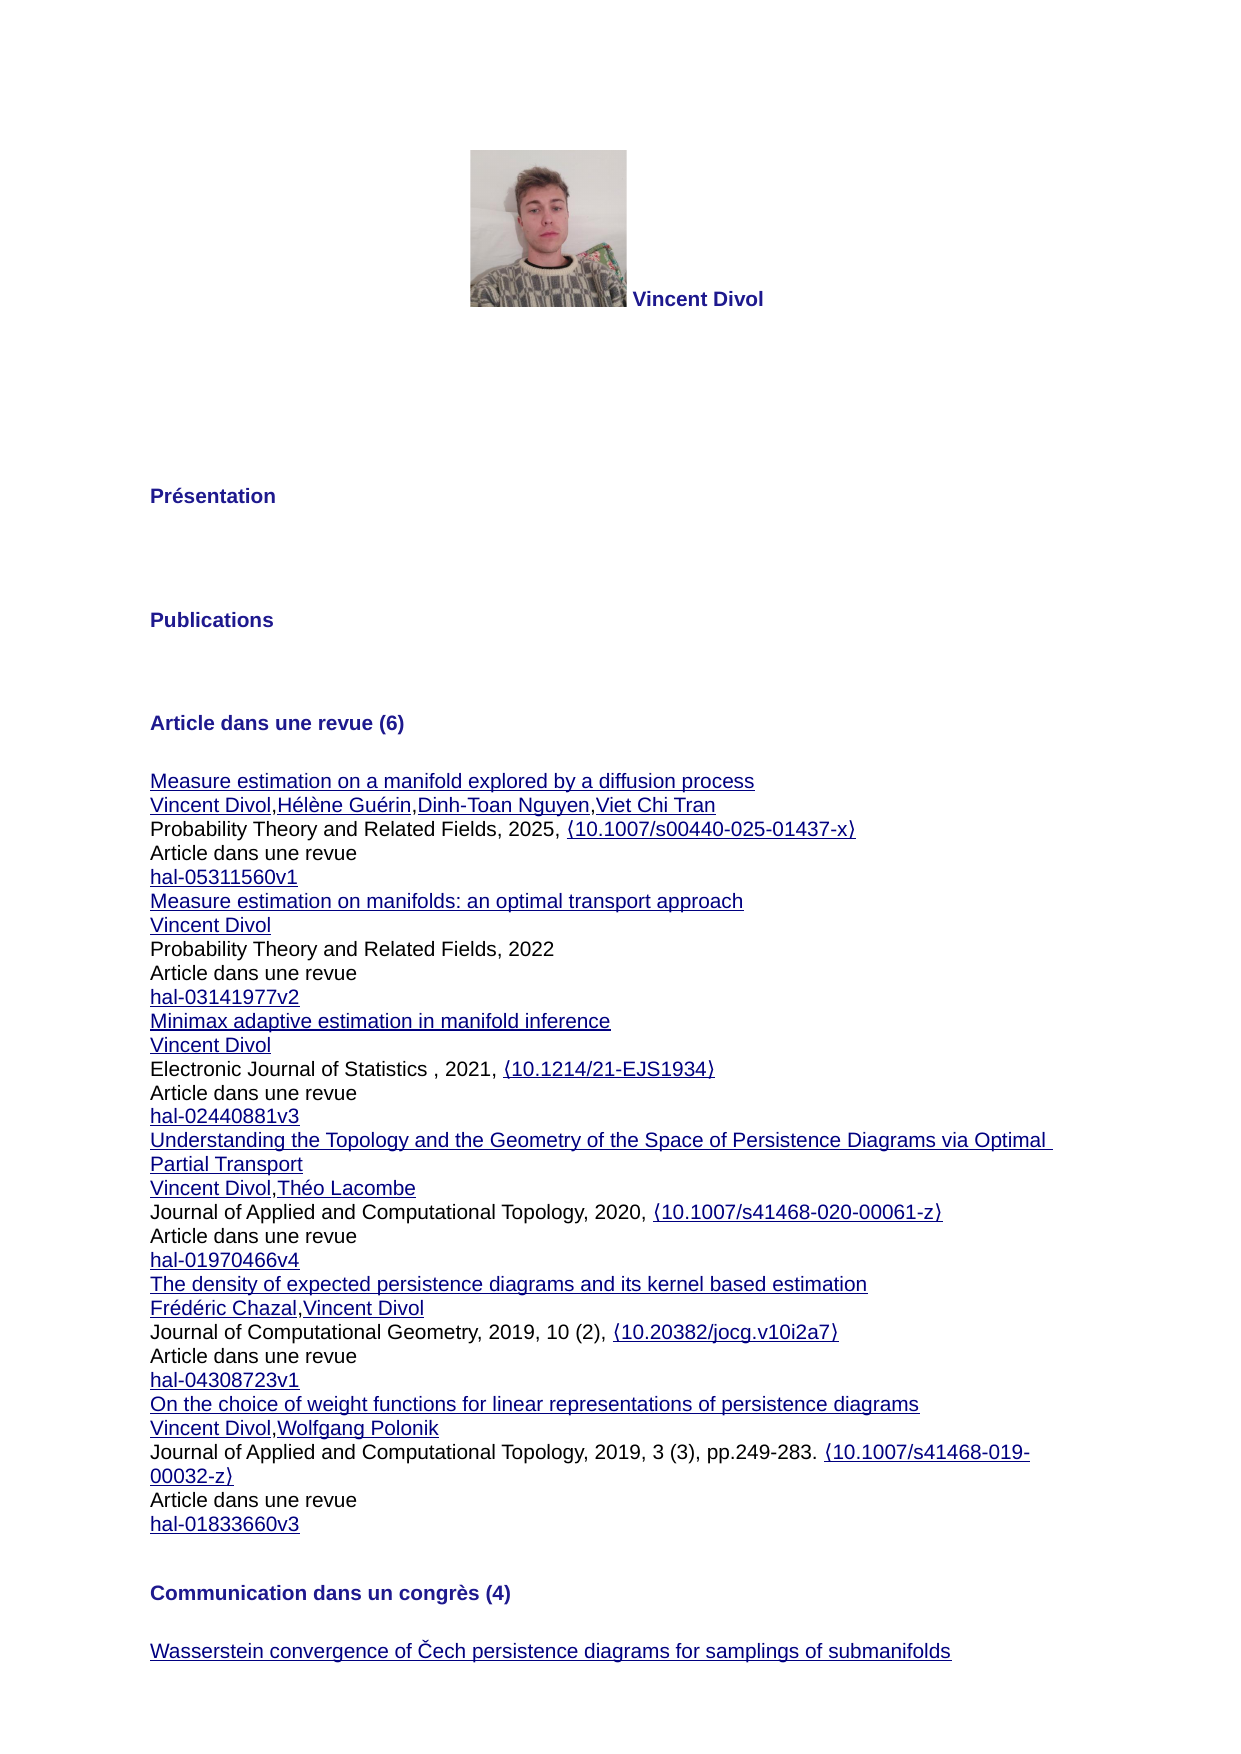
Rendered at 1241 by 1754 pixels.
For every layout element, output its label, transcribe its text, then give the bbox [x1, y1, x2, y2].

subtitle Vincent Divol [150, 150, 1090, 311]
table_cell On the choice of weight functions for linear representations of persistence diagrams Vincent Divol,Wolfgang Polonik Journal of Applied and Computational Topology, 2019, 3 (3), pp.249-283. ⟨10.1007/s41468-019-00032-z⟩ Article dans une revue hal-01833660v3 [150, 1392, 1090, 1536]
table_cell Understanding the Topology and the Geometry of the Space of Persistence Diagrams via Optimal Partial Transport Vincent Divol,Théo Lacombe Journal of Applied and Computational Topology, 2020, ⟨10.1007/s41468-020-00061-z⟩ Article dans une revue hal-01970466v4 [150, 1128, 1090, 1272]
table_cell Measure estimation on manifolds: an optimal transport approach Vincent Divol Probability Theory and Related Fields, 2022 Article dans une revue hal-03141977v2 [150, 889, 1090, 1008]
table_header Measure estimation on a manifold explored by a diffusion process Vincent Divol,Hélène Guérin,Dinh-Toan Nguyen,Viet Chi Tran Probability Theory and Related Fields, 2025, ⟨10.1007/s00440-025-01437-x⟩ Article dans une revue hal-05311560v1 [150, 769, 1090, 889]
subtitle Article dans une revue (6) [150, 711, 1090, 734]
table_cell The density of expected persistence diagrams and its kernel based estimation Frédéric Chazal,Vincent Divol Journal of Computational Geometry, 2019, 10 (2), ⟨10.20382/jocg.v10i2a7⟩ Article dans une revue hal-04308723v1 [150, 1272, 1090, 1392]
subtitle Présentation [150, 483, 1090, 507]
subtitle Publications [150, 607, 1090, 631]
subtitle Communication dans un congrès (4) [150, 1580, 1090, 1604]
picture [470, 150, 627, 307]
table_header Wasserstein convergence of Čech persistence diagrams for samplings of submanifolds [150, 1639, 1090, 1663]
table_cell Minimax adaptive estimation in manifold inference Vincent Divol Electronic Journal of Statistics , 2021, ⟨10.1214/21-EJS1934⟩ Article dans une revue hal-02440881v3 [150, 1009, 1090, 1128]
